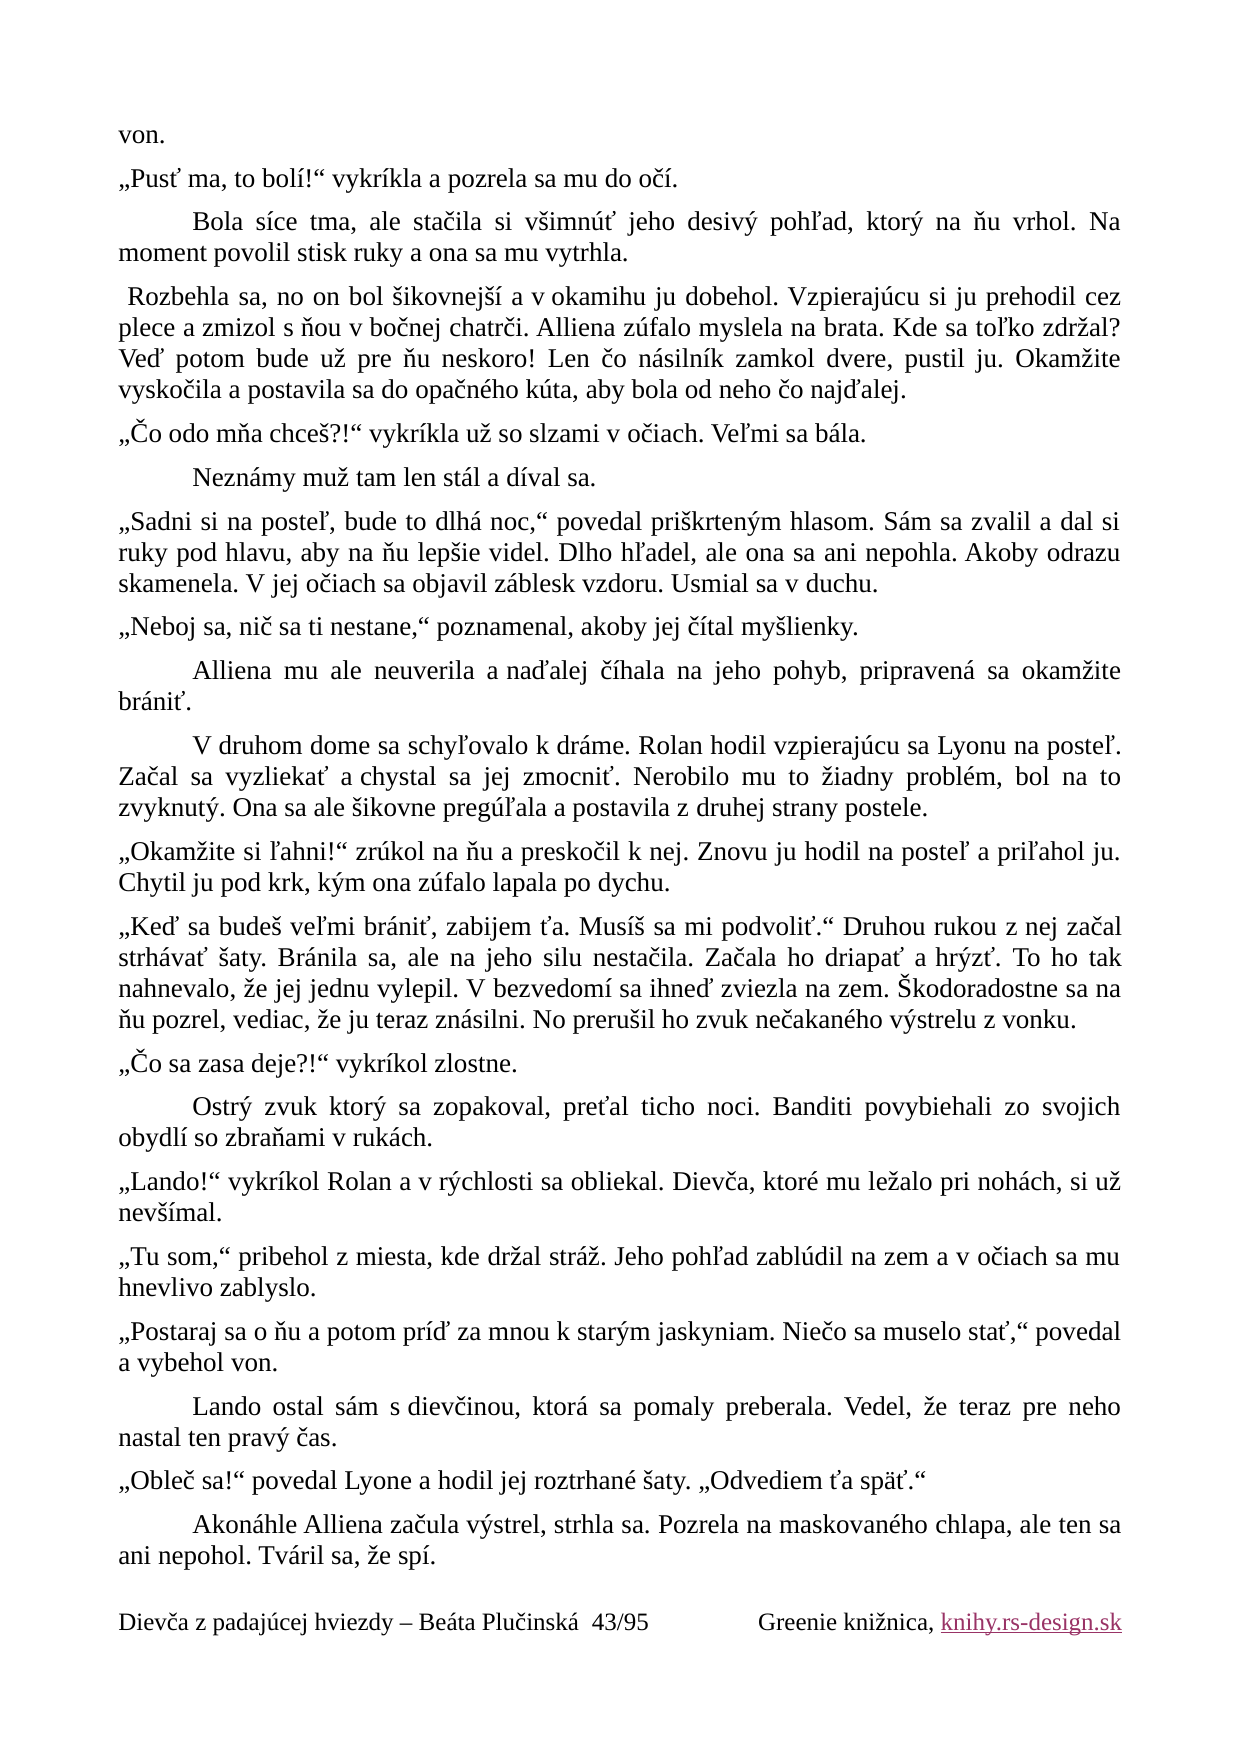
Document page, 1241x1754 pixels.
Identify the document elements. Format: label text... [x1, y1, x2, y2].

text „Tu som,“ pribehol z miesta, kde držal stráž. Jeho pohľad zablúdil na zem a v očiach sa mu hnevlivo zablyslo. [118, 1240, 1122, 1302]
text „Keď sa budeš veľmi brániť, zabijem ťa. Musíš sa mi podvoliť.“ Druhou rukou z nej začal strhávať šaty. Bránila sa, ale na jeho silu nestačila. Začala ho driapať a hrýzť. To ho tak nahnevalo, že jej jednu vylepil. V bezvedomí sa ihneď zviezla na zem. Škodoradostne sa na ňu pozrel, vediac, že ju teraz znásilni. No prerušil ho zvuk nečakaného výstrelu z vonku. [118, 910, 1122, 1034]
text Bola síce tma, ale stačila si všimnúť jeho desivý pohľad, ktorý na ňu vrhol. Na moment povolil stisk ruky a ona sa mu vytrhla. [118, 205, 1122, 268]
text „Obleč sa!“ povedal Lyone a hodil jej roztrhané šaty. „Odvediem ťa späť.“ [118, 1464, 1122, 1496]
text Rozbehla sa, no on bol šikovnejší a v okamihu ju dobehol. Vzpierajúcu si ju prehodil cez plece a zmizol s ňou v bočnej chatrči. Alliena zúfalo myslela na brata. Kde sa toľko zdržal? Veď potom bude už pre ňu neskoro! Len čo násilník zamkol dvere, pustil ju. Okamžite vyskočila a postavila sa do opačného kúta, aby bola od neho čo najďalej. [118, 280, 1122, 405]
text „Neboj sa, nič sa ti nestane,“ poznamenal, akoby jej čítal myšlienky. [118, 611, 1122, 642]
text „Postaraj sa o ňu a potom príď za mnou k starým jaskyniam. Niečo sa muselo stať,“ povedal a vybehol von. [118, 1315, 1122, 1377]
text Lando ostal sám s dievčinou, ktorá sa pomaly preberala. Vedel, že teraz pre neho nastal ten pravý čas. [118, 1389, 1122, 1452]
text Neznámy muž tam len stál a díval sa. [118, 461, 1122, 492]
text „Čo odo mňa chceš?!“ vykríkla už so slzami v očiach. Veľmi sa bála. [118, 417, 1122, 448]
text „Čo sa zasa deje?!“ vykríkol zlostne. [118, 1047, 1122, 1078]
text von. [118, 118, 1122, 149]
text Ostrý zvuk ktorý sa zopakoval, preťal ticho noci. Banditi povybiehali zo svojich obydlí so zbraňami v rukách. [118, 1090, 1122, 1153]
text V druhom dome sa schyľovalo k dráme. Rolan hodil vzpierajúcu sa Lyonu na posteľ. Začal sa vyzliekať a chystal sa jej zmocniť. Nerobilo mu to žiadny problém, bol na to zvyknutý. Ona sa ale šikovne pregúľala a postavila z druhej strany postele. [118, 729, 1122, 822]
text „Lando!“ vykríkol Rolan a v rýchlosti sa obliekal. Dievča, ktoré mu ležalo pri nohách, si už nevšímal. [118, 1165, 1122, 1227]
text Alliena mu ale neuverila a naďalej číhala na jeho pohyb, pripravená sa okamžite brániť. [118, 654, 1122, 716]
text „Pusť ma, to bolí!“ vykríkla a pozrela sa mu do očí. [118, 162, 1122, 193]
text „Sadni si na posteľ, bude to dlhá noc,“ povedal priškrteným hlasom. Sám sa zvalil a dal si ruky pod hlavu, aby na ňu lepšie videl. Dlho hľadel, ale ona sa ani nepohla. Akoby odrazu skamenela. V jej očiach sa objavil záblesk vzdoru. Usmial sa v duchu. [118, 504, 1122, 598]
text „Okamžite si ľahni!“ zrúkol na ňu a preskočil k nej. Znovu ju hodil na posteľ a priľahol ju. Chytil ju pod krk, kým ona zúfalo lapala po dychu. [118, 835, 1122, 897]
text Akonáhle Alliena začula výstrel, strhla sa. Pozrela na maskovaného chlapa, ale ten sa ani nepohol. Tváril sa, že spí. [118, 1508, 1122, 1570]
